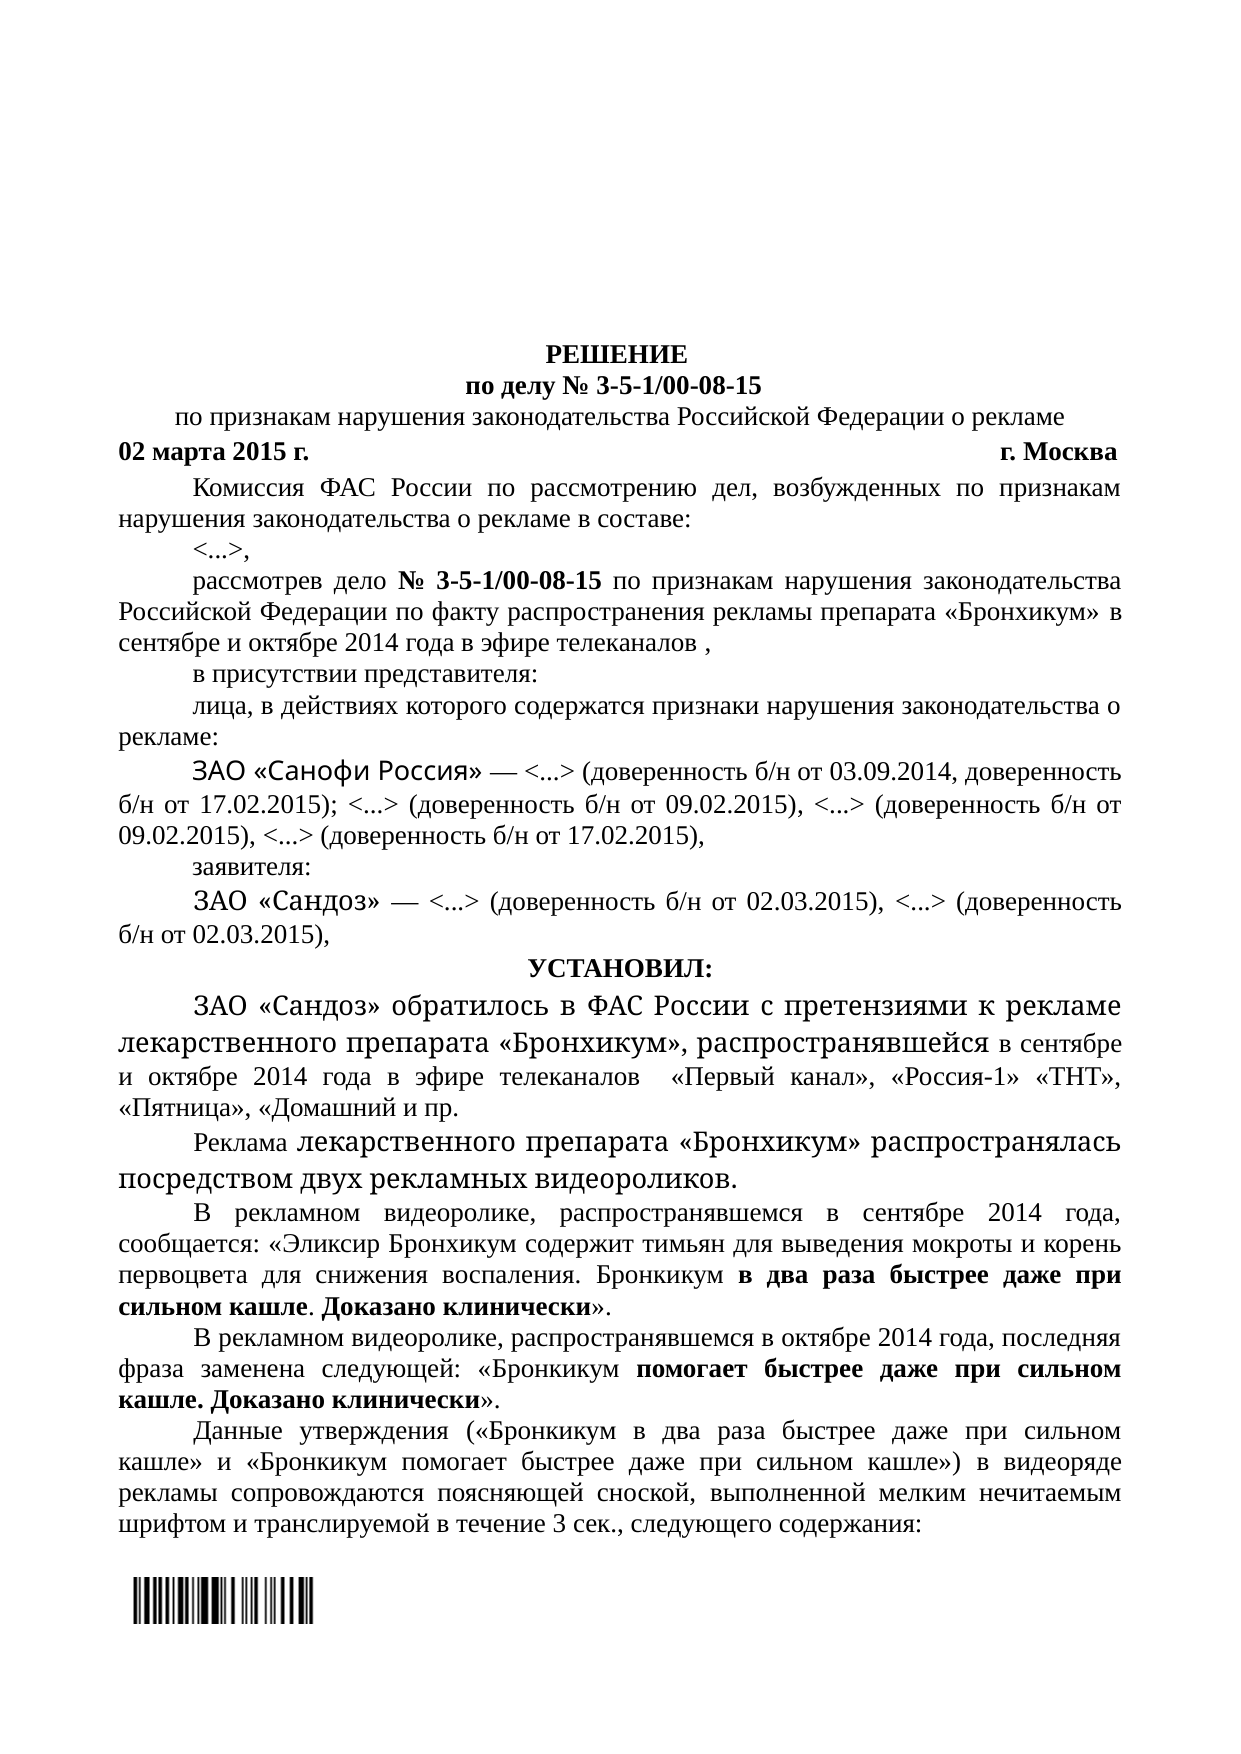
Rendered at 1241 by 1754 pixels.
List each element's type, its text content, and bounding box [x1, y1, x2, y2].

text в присутствии представителя: [118, 658, 1122, 689]
text заявителя: [118, 850, 1122, 881]
text В рекламном видеоролике, распространявшемся в октябре 2014 года, последняя фраза заменена следующей: «Бронкикум помогает быстрее даже при сильном кашле. Доказано клинически». [118, 1321, 1122, 1414]
text 02 марта 2015 г. г. Москва [118, 435, 1122, 467]
text В рекламном видеоролике, распространявшемся в сентябре 2014 года, сообщается: «Эликсир Бронхикум содержит тимьян для выведения мокроты и корень первоцвета для снижения воспаления. Бронкикум в два раза быстрее даже при сильном кашле. Доказано клинически». [118, 1196, 1122, 1321]
text <...>, [118, 533, 1122, 564]
text ЗАО «Санофи Россия» — <...> (доверенность б/н от 03.09.2014, доверенность б/н от 17.02.2015); <...> (доверенность б/н от 09.02.2015), <...> (доверенность б/н от 09.02.2015), <...> (доверенность б/н от 17.02.2015), [118, 751, 1122, 850]
text Реклама лекарственного препарата «Бронхикум» распространялась посредством двух рекламных видеороликов. [118, 1122, 1122, 1196]
text ЗАО «Сандоз» — <...> (доверенность б/н от 02.03.2015), <...> (доверенность б/н от 02.03.2015), [118, 881, 1122, 949]
text по делу № 3-5-1/00-08-15 [118, 369, 1122, 400]
text Данные утверждения («Бронкикум в два раза быстрее даже при сильном кашле» и «Бронкикум помогает быстрее даже при сильном кашле») в видеоряде рекламы сопровождаются поясняющей сноской, выполненной мелким нечитаемым шрифтом и транслируемой в течение 3 сек., следующего содержания: [118, 1414, 1122, 1539]
text РЕШЕНИЕ [118, 338, 1122, 369]
picture [118, 1577, 331, 1624]
text Комиссия ФАС России по рассмотрению дел, возбужденных по признакам нарушения законодательства о рекламе в составе: [118, 471, 1122, 533]
text лица, в действиях которого содержатся признаки нарушения законодательства о рекламе: [118, 689, 1122, 751]
text ЗАО «Сандоз» обратилось в ФАС России с претензиями к рекламе лекарственного препарата «Бронхикум», распространявшейся в сентябре и октябре 2014 года в эфире телеканалов «Первый канал», «Россия-1» «ТНТ», «Пятница», «Домашний и пр. [118, 986, 1122, 1122]
text УСТАНОВИЛ: [118, 952, 1122, 983]
text по признакам нарушения законодательства Российской Федерации о рекламе [118, 400, 1122, 431]
text рассмотрев дело № 3-5-1/00-08-15 по признакам нарушения законодательства Российской Федерации по факту распространения рекламы препарата «Бронхикум» в сентябре и октябре 2014 года в эфире телеканалов , [118, 564, 1122, 658]
